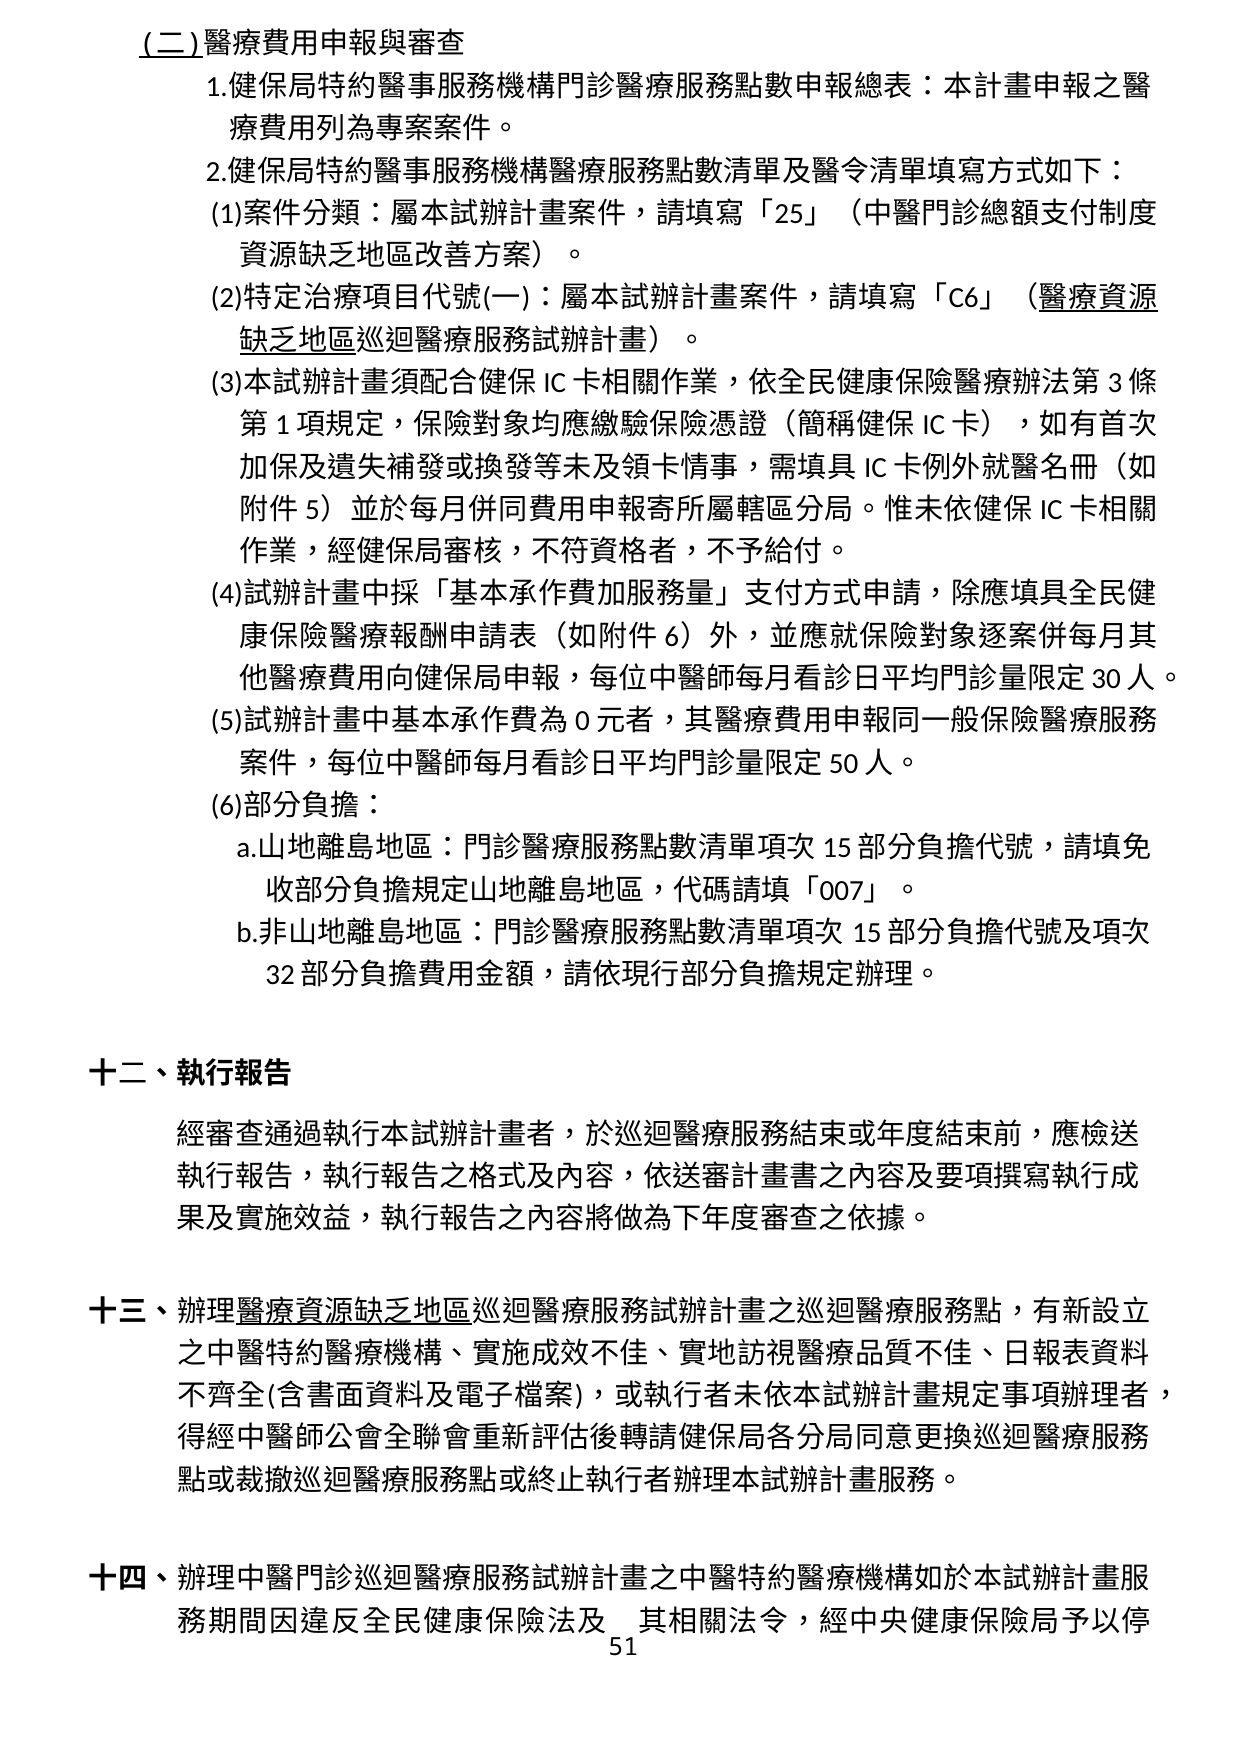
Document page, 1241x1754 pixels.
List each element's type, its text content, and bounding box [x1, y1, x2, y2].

text (二)醫療費用申報與審查 [139, 20, 1152, 62]
text a.山地離島地區：門診醫療服務點數清單項次15部分負擔代號，請填免收部分負擔規定山地離島地區，代碼請填「007」。 [236, 824, 1152, 908]
text b.非山地離島地區：門診醫療服務點數清單項次15部分負擔代號及項次32部分負擔費用金額，請依現行部分負擔規定辦理。 [236, 908, 1152, 993]
text (5)試辦計畫中基本承作費為0元者，其醫療費用申報同一般保險醫療服務案件，每位中醫師每月看診日平均門診量限定50人。 [210, 697, 1158, 781]
text 1.健保局特約醫事服務機構門診醫療服務點數申報總表：本計畫申報之醫療費用列為專案案件。 [205, 62, 1152, 147]
text (1)案件分類：屬本試辦計畫案件，請填寫「25」（中醫門診總額支付制度資源缺乏地區改善方案）。 [210, 189, 1158, 274]
text 十二、執行報告 [89, 1049, 1152, 1091]
text (3)本試辦計畫須配合健保IC卡相關作業，依全民健康保險醫療辦法第3條第1項規定，保險對象均應繳驗保險憑證（簡稱健保IC卡），如有首次加保及遺失補發或換發等未及領卡情事，需填具IC卡例外就醫名冊（如附件5）並於每月併同費用申報寄所屬轄區分局。惟未依健保IC卡相關作業，經健保局審核，不符資格者，不予給付。 [210, 358, 1158, 570]
text 十四、辦理中醫門診巡迴醫療服務試辦計畫之中醫特約醫療機構如於本試辦計畫服務期間因違反全民健康保險法及其相關法令，經中央健康保險局予以停 [89, 1555, 1152, 1639]
text (2)特定治療項目代號(一)：屬本試辦計畫案件，請填寫「C6」（醫療資源缺乏地區巡迴醫療服務試辦計畫）。 [210, 274, 1158, 358]
text 2.健保局特約醫事服務機構醫療服務點數清單及醫令清單填寫方式如下： [205, 147, 1152, 189]
text (4)試辦計畫中採「基本承作費加服務量」支付方式申請，除應填具全民健康保險醫療報酬申請表（如附件6）外，並應就保險對象逐案併每月其他醫療費用向健保局申報，每位中醫師每月看診日平均門診量限定30人。 [210, 570, 1158, 697]
text 經審查通過執行本試辦計畫者，於巡迴醫療服務結束或年度結束前，應檢送執行報告，執行報告之格式及內容，依送審計畫書之內容及要項撰寫執行成果及實施效益，執行報告之內容將做為下年度審查之依據。 [176, 1110, 1152, 1237]
text (6)部分負擔： [210, 781, 1158, 824]
text 十三、辦理醫療資源缺乏地區巡迴醫療服務試辦計畫之巡迴醫療服務點，有新設立之中醫特約醫療機構、實施成效不佳、實地訪視醫療品質不佳、日報表資料不齊全(含書面資料及電子檔案)，或執行者未依本試辦計畫規定事項辦理者，得經中醫師公會全聯會重新評估後轉請健保局各分局同意更換巡迴醫療服務點或裁撤巡迴醫療服務點或終止執行者辦理本試辦計畫服務。 [89, 1287, 1152, 1498]
